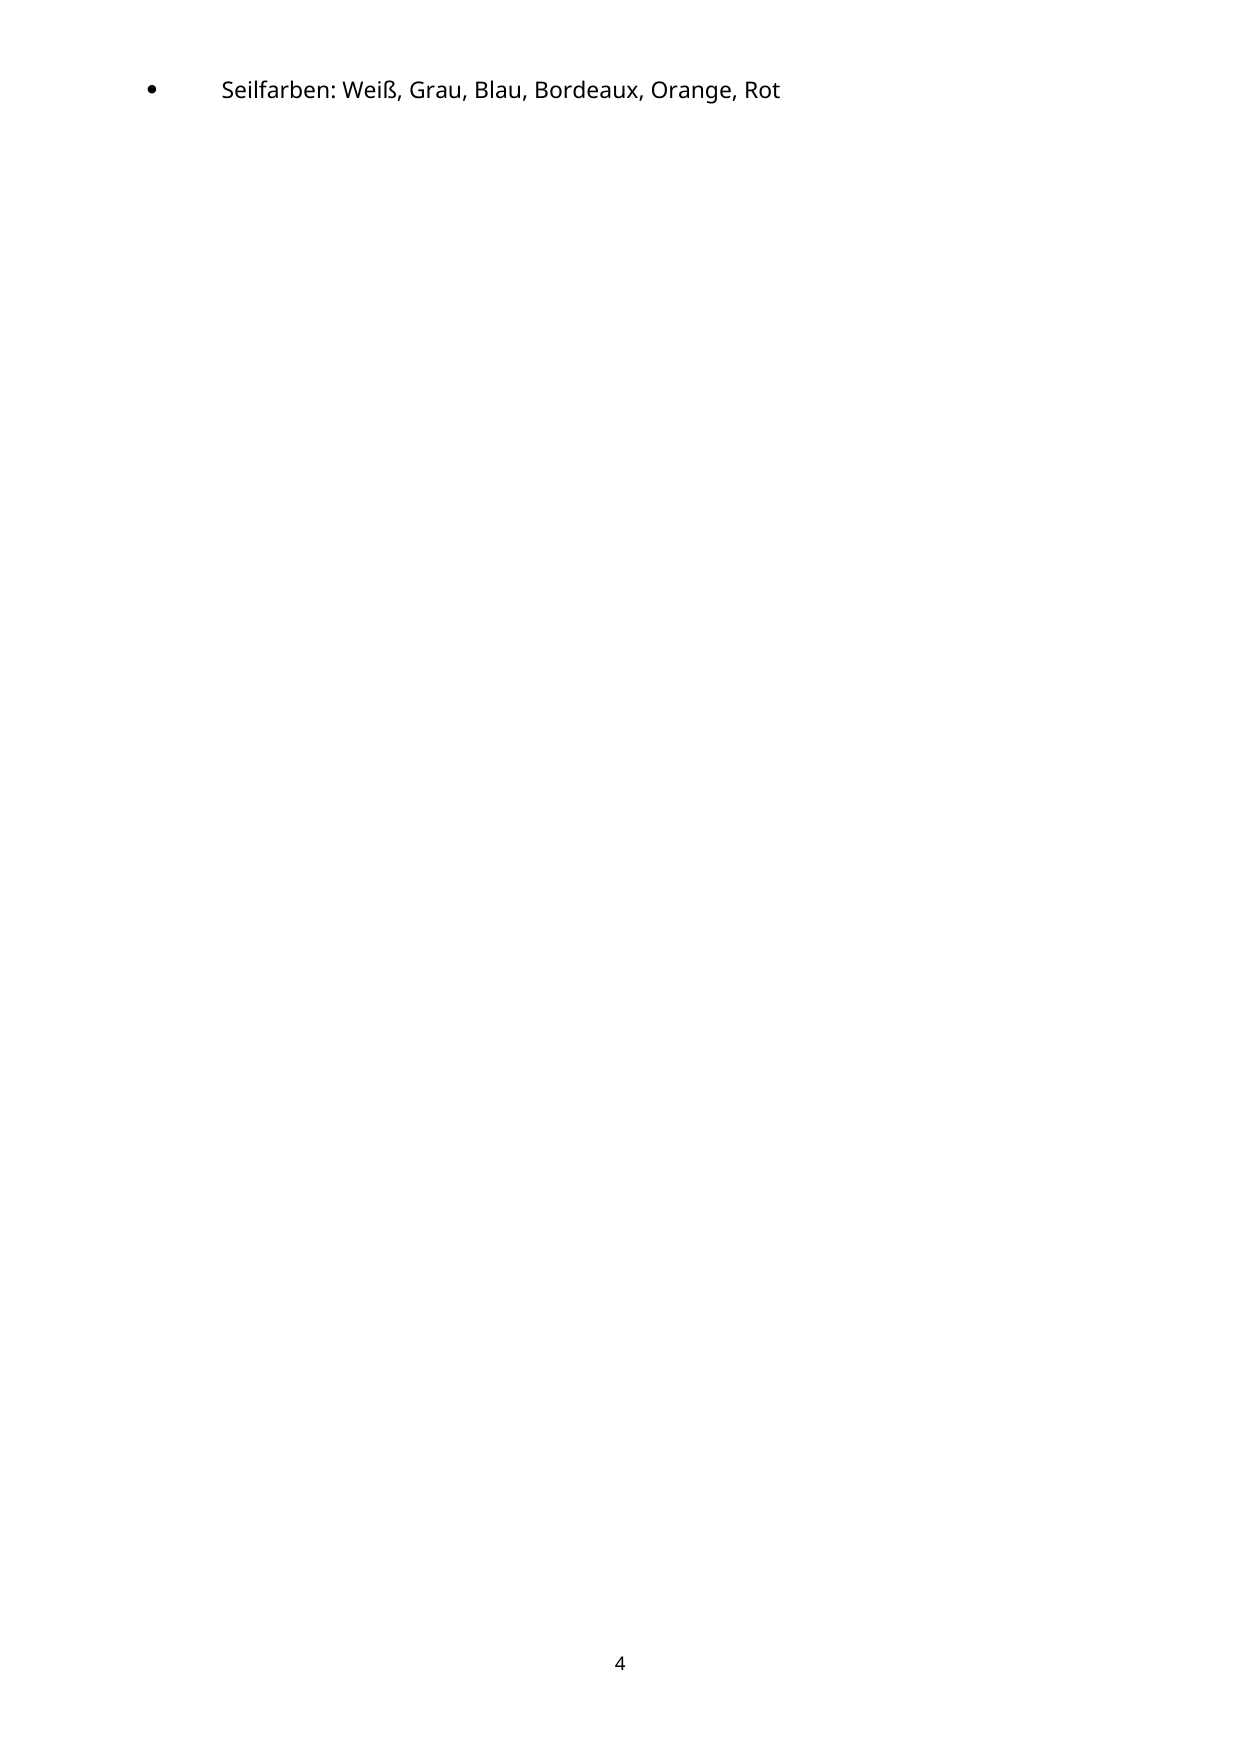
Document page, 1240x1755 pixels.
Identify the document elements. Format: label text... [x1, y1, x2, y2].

list Seilfarben: Weiß, Grau, Blau, Bordeaux, Orange, Rot [148, 74, 1092, 105]
